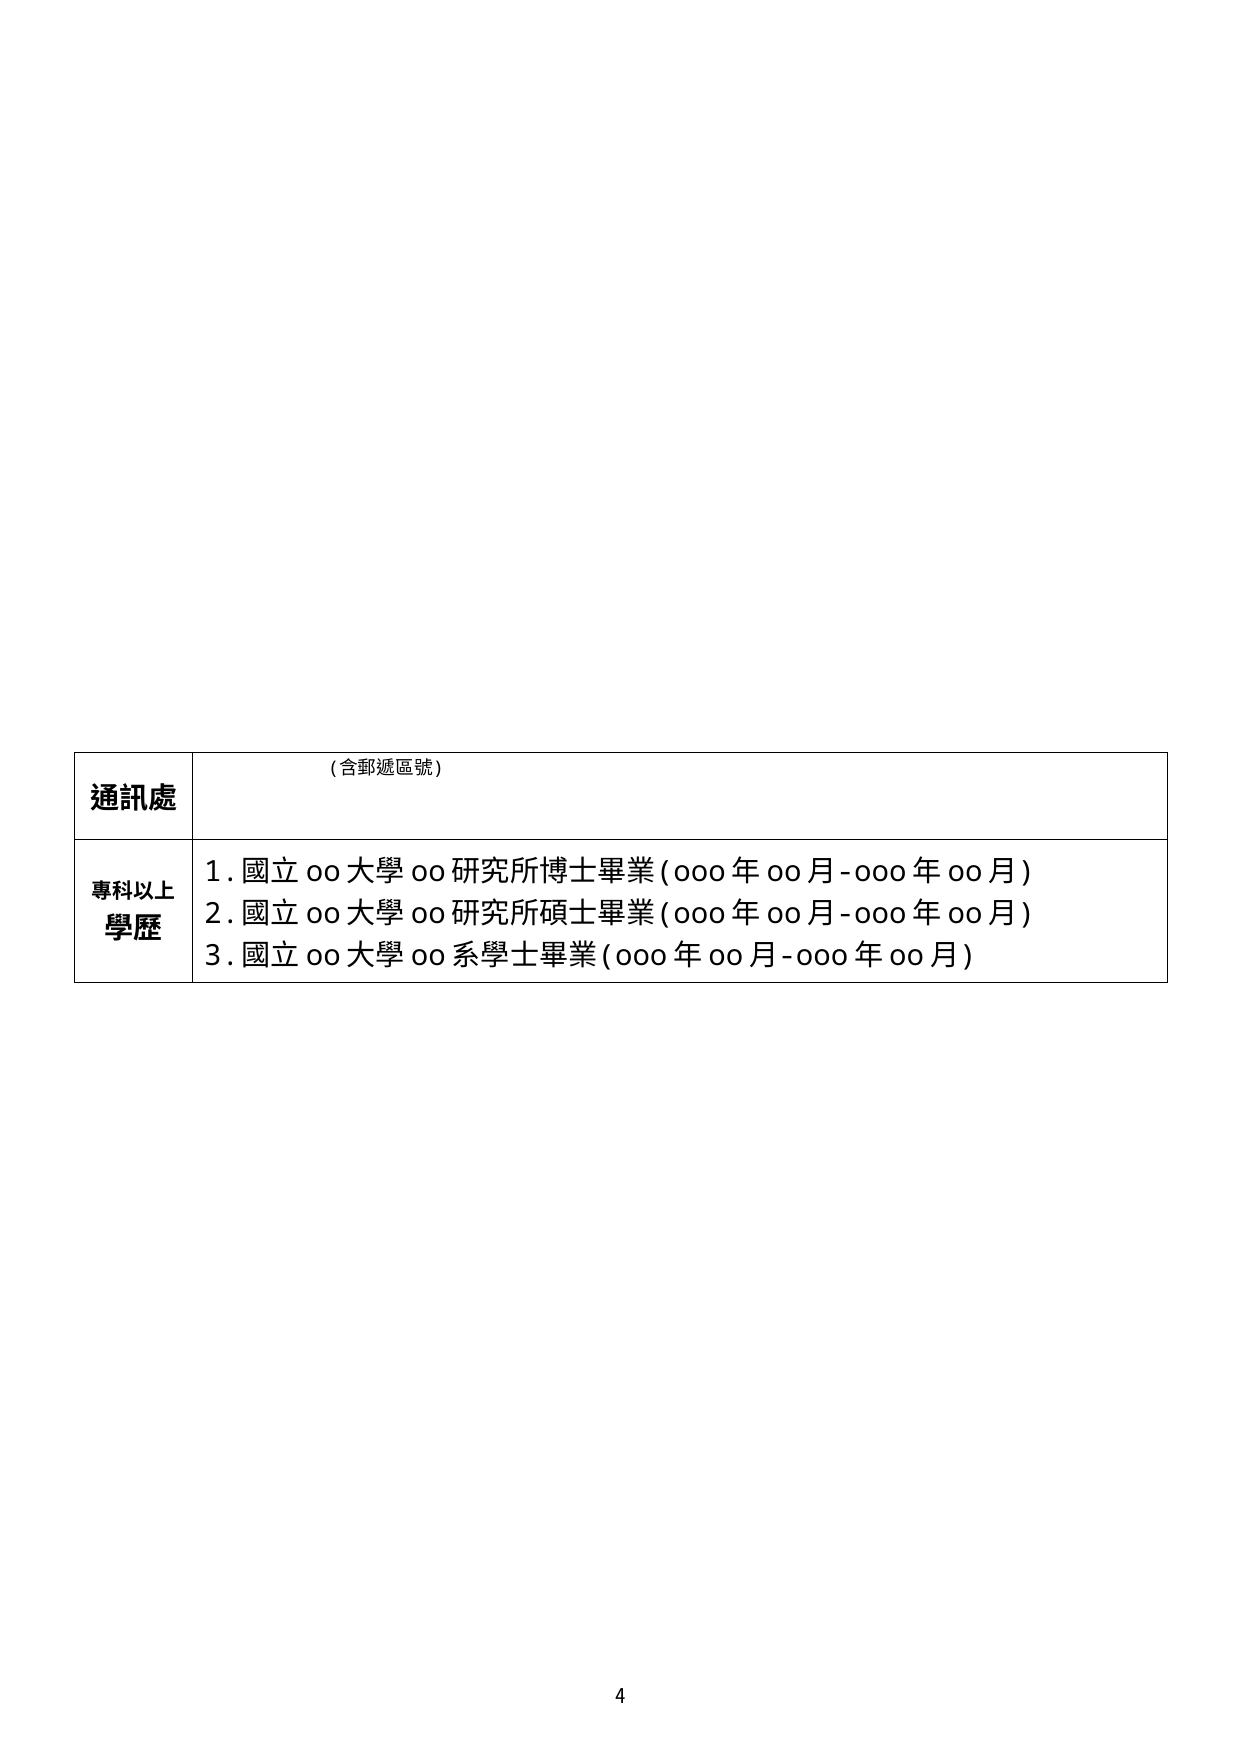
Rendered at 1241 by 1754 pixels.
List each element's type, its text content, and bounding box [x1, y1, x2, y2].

table_cell (含郵遞區號) [193, 753, 1167, 839]
table_cell 國立oo大學oo研究所博士畢業(ooo年oo月-ooo年oo月) 國立oo大學oo研究所碩士畢業(ooo年oo月-ooo年oo月) 國立oo大學oo系學士畢業(ooo年oo月-ooo年oo月) [193, 840, 1167, 982]
table_cell 通訊處 [75, 753, 192, 839]
table_cell 專科以上 學歷 [75, 840, 192, 982]
